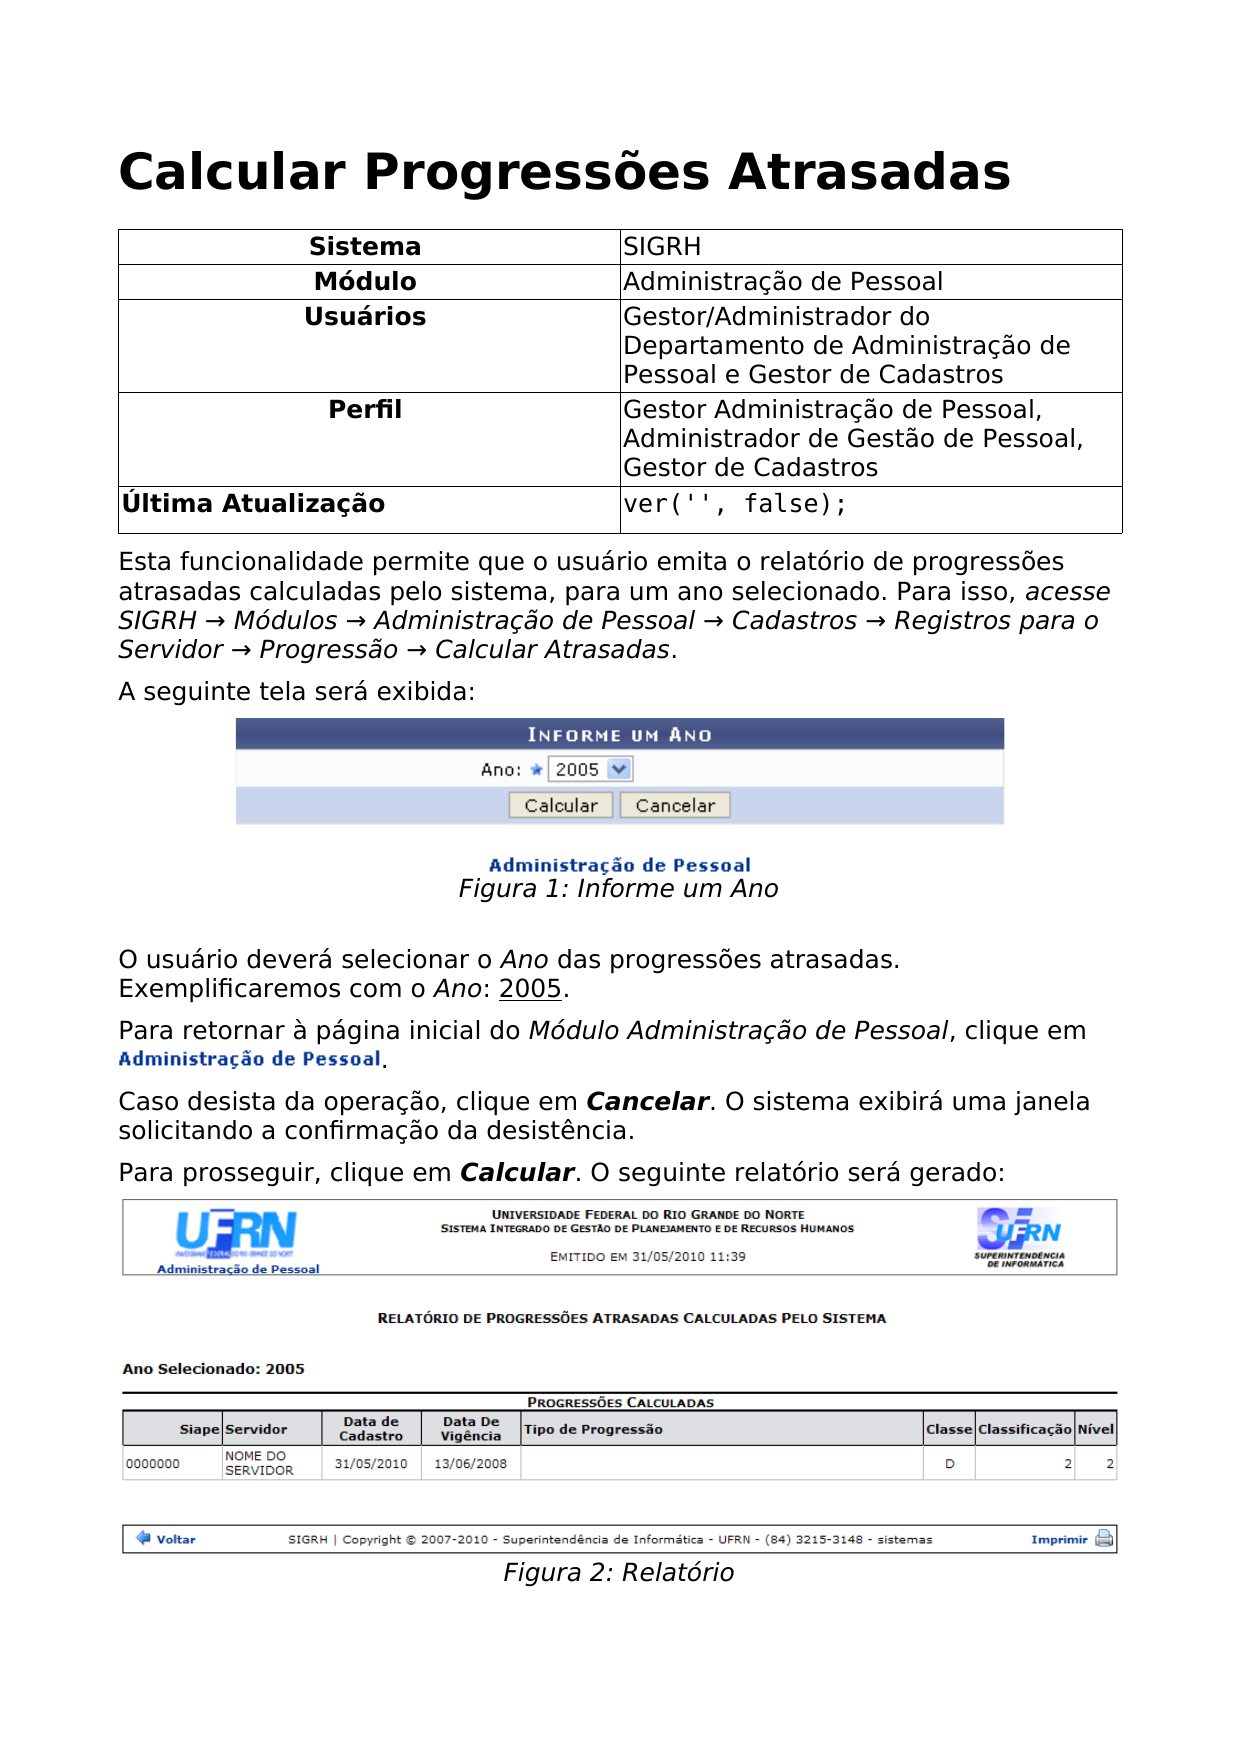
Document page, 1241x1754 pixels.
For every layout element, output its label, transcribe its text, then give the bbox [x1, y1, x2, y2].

text Caso desista da operação, clique em Cancelar. O sistema exibirá uma janela solicitando a confirmação da desistência. [118, 1087, 1122, 1145]
picture [235, 718, 1005, 875]
table_cell ver('', false); [621, 487, 1122, 533]
text Figura 1: Informe um Ano [236, 875, 1004, 904]
picture [118, 1199, 1123, 1559]
table_cell Gestor/Administrador do Departamento de Administração de Pessoal e Gestor de Cadastros [621, 300, 1122, 392]
picture [118, 1050, 381, 1069]
text O usuário deverá selecionar o Ano das progressões atrasadas. Exemplificaremos com o Ano: 2005. [118, 945, 1122, 1004]
table_cell Última Atualização [119, 487, 620, 533]
table_cell Perfil [119, 393, 620, 486]
text Para prosseguir, clique em Calcular. O seguinte relatório será gerado: [118, 1158, 1122, 1187]
table_header SIGRH [621, 230, 1122, 264]
table_cell Administração de Pessoal [621, 265, 1122, 299]
table_cell Módulo [119, 265, 620, 299]
table_cell Gestor Administração de Pessoal, Administrador de Gestão de Pessoal, Gestor de Cadastros [621, 393, 1122, 486]
text A seguinte tela será exibida: [118, 677, 1122, 706]
text Para retornar à página inicial do Módulo Administração de Pessoal, clique em . [118, 1016, 1122, 1074]
text Esta funcionalidade permite que o usuário emita o relatório de progressões atrasadas calculadas pelo sistema, para um ano selecionado. Para isso, acesse SIGRH → Módulos → Administração de Pessoal → Cadastros → Registros para o Servidor → Progressão → Calcular Atrasadas. [118, 547, 1122, 664]
subtitle Calcular Progressões Atrasadas [118, 143, 1122, 201]
text Figura 2: Relatório [118, 1559, 1122, 1588]
table_cell Usuários [119, 300, 620, 392]
table_header Sistema [119, 230, 620, 264]
